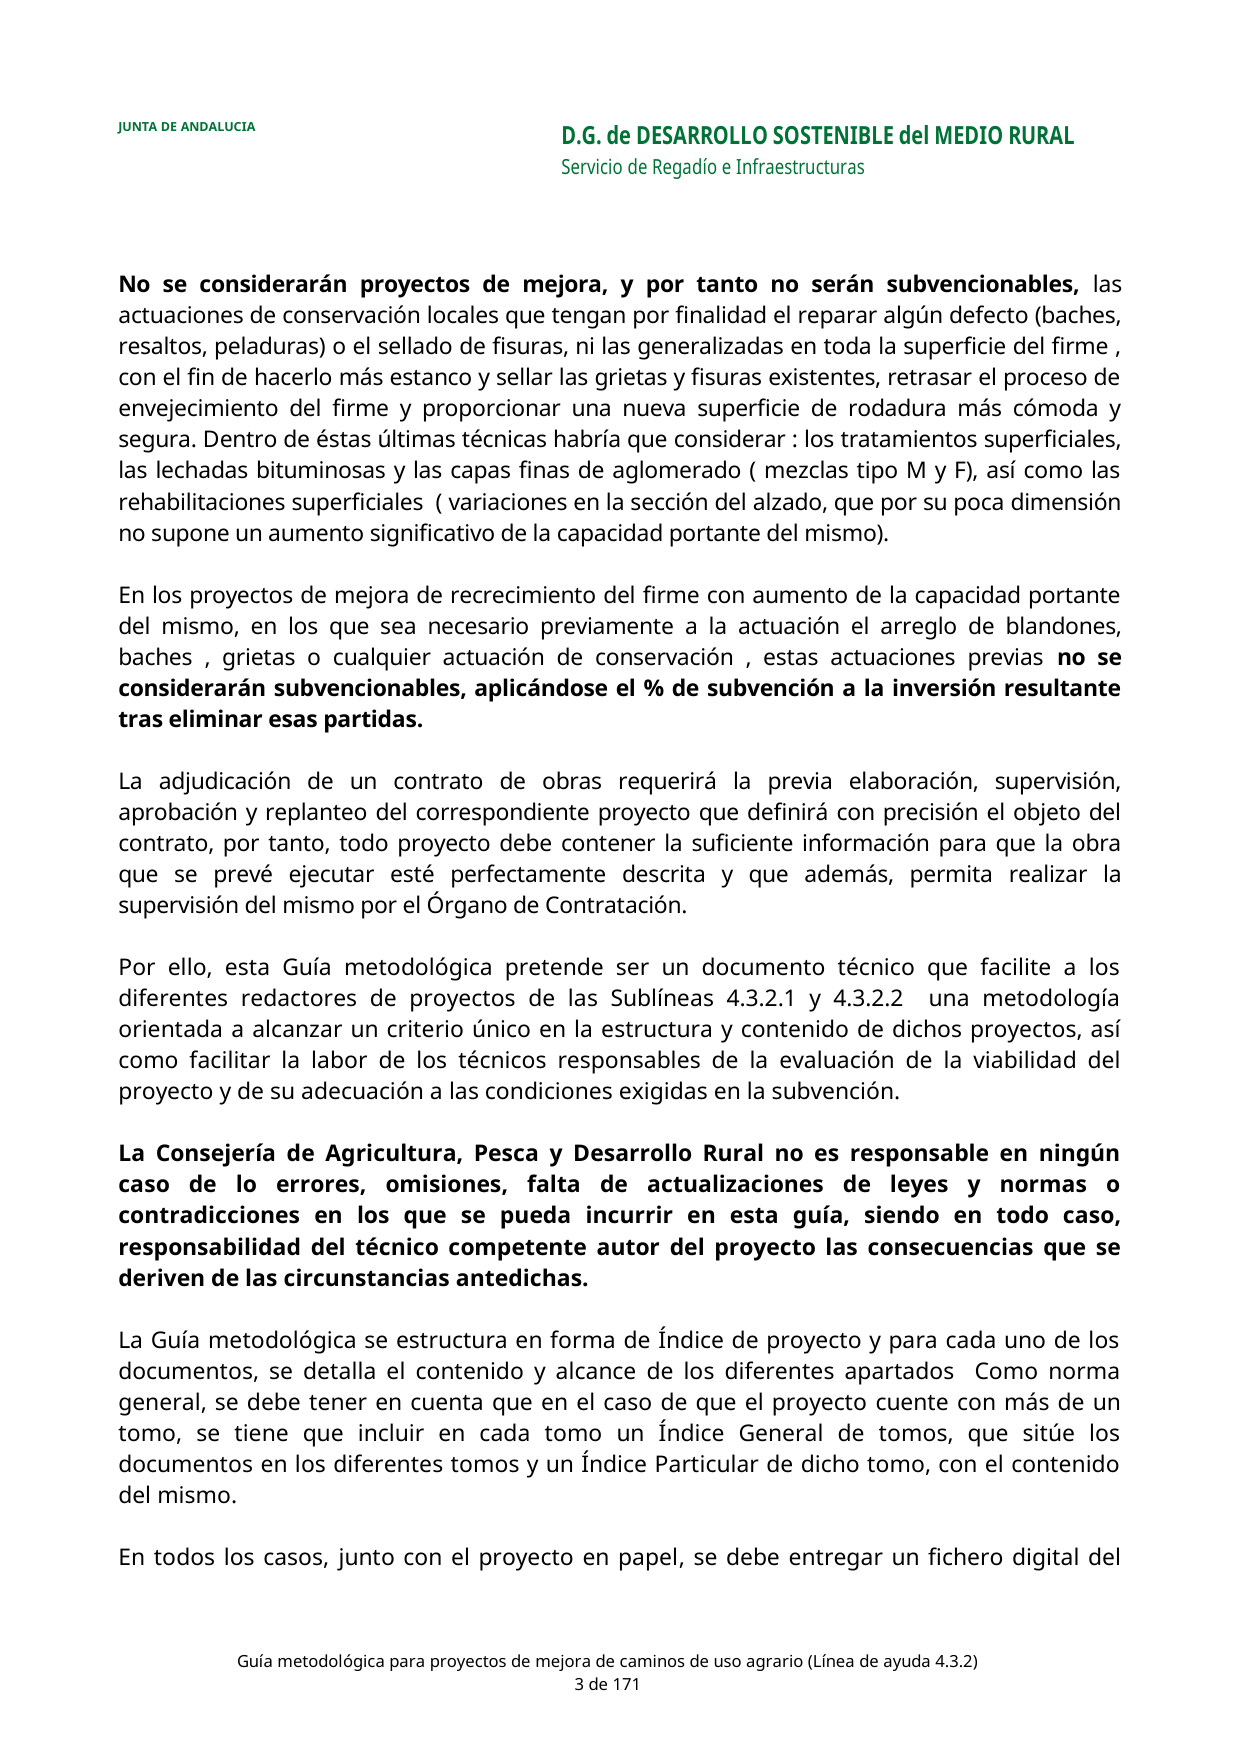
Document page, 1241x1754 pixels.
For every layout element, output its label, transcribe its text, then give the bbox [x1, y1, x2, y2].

text En todos los casos, junto con el proyecto en papel, se debe entregar un fichero digital del [118, 1541, 1122, 1572]
text En los proyectos de mejora de recrecimiento del firme con aumento de la capacidad portante del mismo, en los que sea necesario previamente a la actuación el arreglo de blandones, baches , grietas o cualquier actuación de conservación , estas actuaciones previas no se considerarán subvencionables, aplicándose el % de subvención a la inversión resultante tras eliminar esas partidas. [118, 579, 1122, 734]
text Por ello, esta Guía metodológica pretende ser un documento técnico que facilite a los diferentes redactores de proyectos de las Sublíneas 4.3.2.1 y 4.3.2.2 una metodología orientada a alcanzar un criterio único en la estructura y contenido de dichos proyectos, así como facilitar la labor de los técnicos responsables de la evaluación de la viabilidad del proyecto y de su adecuación a las condiciones exigidas en la subvención. [118, 951, 1122, 1106]
text La Consejería de Agricultura, Pesca y Desarrollo Rural no es responsable en ningún caso de lo errores, omisiones, falta de actualizaciones de leyes y normas o contradicciones en los que se pueda incurrir en esta guía, siendo en todo caso, responsabilidad del técnico competente autor del proyecto las consecuencias que se deriven de las circunstancias antedichas. [118, 1137, 1122, 1293]
text No se considerarán proyectos de mejora, y por tanto no serán subvencionables, las actuaciones de conservación locales que tengan por finalidad el reparar algún defecto (baches, resaltos, peladuras) o el sellado de fisuras, ni las generalizadas en toda la superficie del firme , con el fin de hacerlo más estanco y sellar las grietas y fisuras existentes, retrasar el proceso de envejecimiento del firme y proporcionar una nueva superficie de rodadura más cómoda y segura. Dentro de éstas últimas técnicas habría que considerar : los tratamientos superficiales, las lechadas bituminosas y las capas finas de aglomerado ( mezclas tipo M y F), así como las rehabilitaciones superficiales ( variaciones en la sección del alzado, que por su poca dimensión no supone un aumento significativo de la capacidad portante del mismo). [118, 268, 1122, 548]
text La Guía metodológica se estructura en forma de Índice de proyecto y para cada uno de los documentos, se detalla el contenido y alcance de los diferentes apartados Como norma general, se debe tener en cuenta que en el caso de que el proyecto cuente con más de un tomo, se tiene que incluir en cada tomo un Índice General de tomos, que sitúe los documentos en los diferentes tomos y un Índice Particular de dicho tomo, con el contenido del mismo. [118, 1324, 1122, 1510]
text La adjudicación de un contrato de obras requerirá la previa elaboración, supervisión, aprobación y replanteo del correspondiente proyecto que definirá con precisión el objeto del contrato, por tanto, todo proyecto debe contener la suficiente información para que la obra que se prevé ejecutar esté perfectamente descrita y que además, permita realizar la supervisión del mismo por el Órgano de Contratación. [118, 765, 1122, 920]
